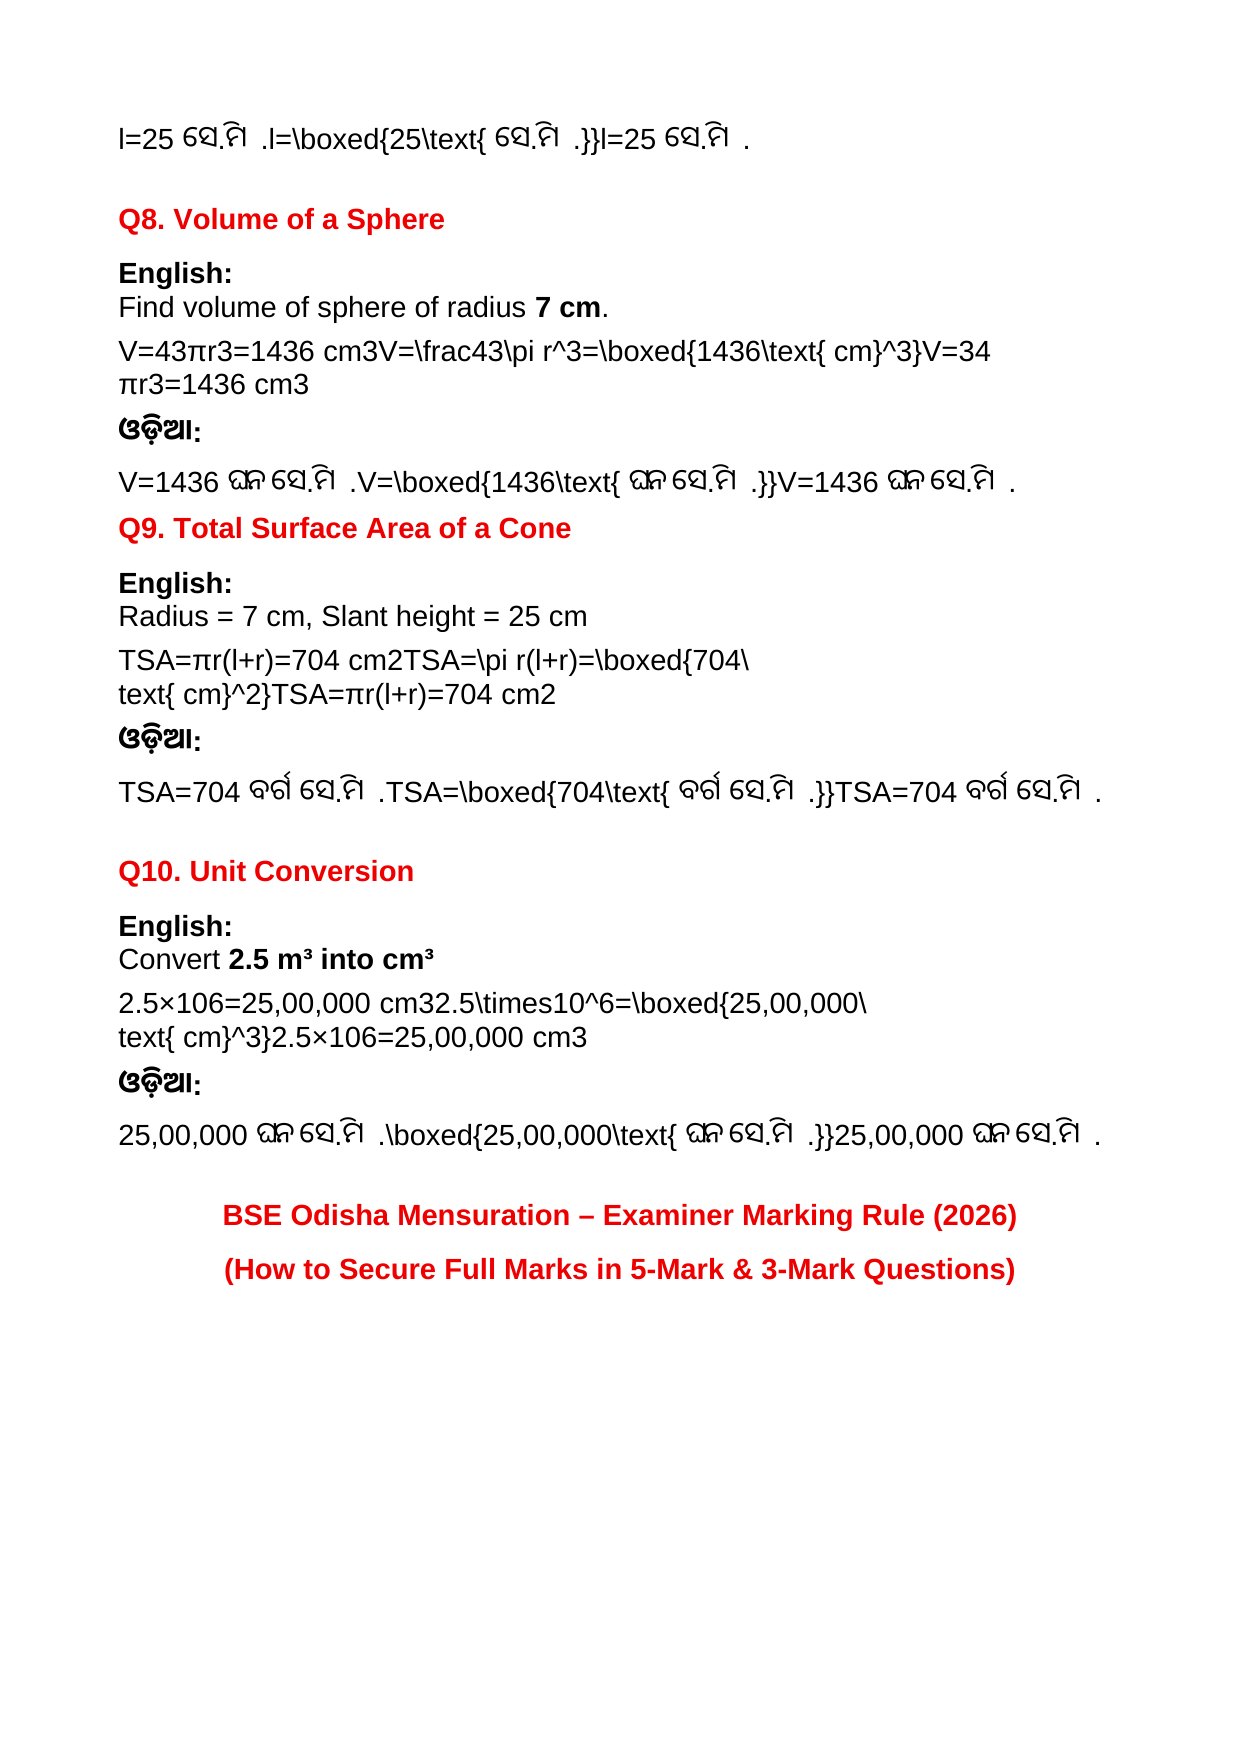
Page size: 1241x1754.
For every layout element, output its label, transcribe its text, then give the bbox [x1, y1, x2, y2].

text V=43πr3=1436 cm3V=\frac43\pi r^3=\boxed{1436\text{ cm}^3}V=34​πr3=1436 cm3​ [118, 334, 1122, 401]
text 2.5×106=25,00,000 cm32.5\times10^6=\boxed{25,00,000\text{ cm}^3}2.5×106=25,00,000 cm3​ [118, 986, 1122, 1053]
subtitle Q8. Volume of a Sphere [118, 202, 1122, 235]
text l=25 ସେ.ମି.l=\boxed{25\text{ ସେ.ମି.}}l=25 ସେ.ମି.​ [118, 118, 1122, 158]
text ଓଡ଼ିଆ: [118, 1064, 1122, 1103]
subtitle Q9. Total Surface Area of a Cone [118, 511, 1122, 545]
text V=1436 ଘନ ସେ.ମି.V=\boxed{1436\text{ ଘନ ସେ.ମି.}}V=1436 ଘନ ସେ.ମି.​ [118, 461, 1122, 501]
text ଓଡ଼ିଆ: [118, 411, 1122, 451]
text TSA=πr(l+r)=704 cm2TSA=\pi r(l+r)=\boxed{704\text{ cm}^2}TSA=πr(l+r)=704 cm2​ [118, 643, 1122, 710]
text 25,00,000 ଘନ ସେ.ମି.\boxed{25,00,000\text{ ଘନ ସେ.ମି.}}25,00,000 ଘନ ସେ.ମି.​ [118, 1114, 1122, 1154]
text English: Radius = 7 cm, Slant height = 25 cm [118, 566, 1122, 633]
subtitle (How to Secure Full Marks in 5-Mark & 3-Mark Questions) [118, 1252, 1122, 1286]
text English: Find volume of sphere of radius 7 cm. [118, 256, 1122, 323]
text English: Convert 2.5 m³ into cm³ [118, 909, 1122, 976]
subtitle BSE Odisha Mensuration – Examiner Marking Rule (2026) [118, 1198, 1122, 1231]
subtitle Q10. Unit Conversion [118, 854, 1122, 888]
text TSA=704 ବର୍ଗ ସେ.ମି.TSA=\boxed{704\text{ ବର୍ଗ ସେ.ମି.}}TSA=704 ବର୍ଗ ସେ.ମି.​ [118, 771, 1122, 811]
text ଓଡ଼ିଆ: [118, 721, 1122, 760]
